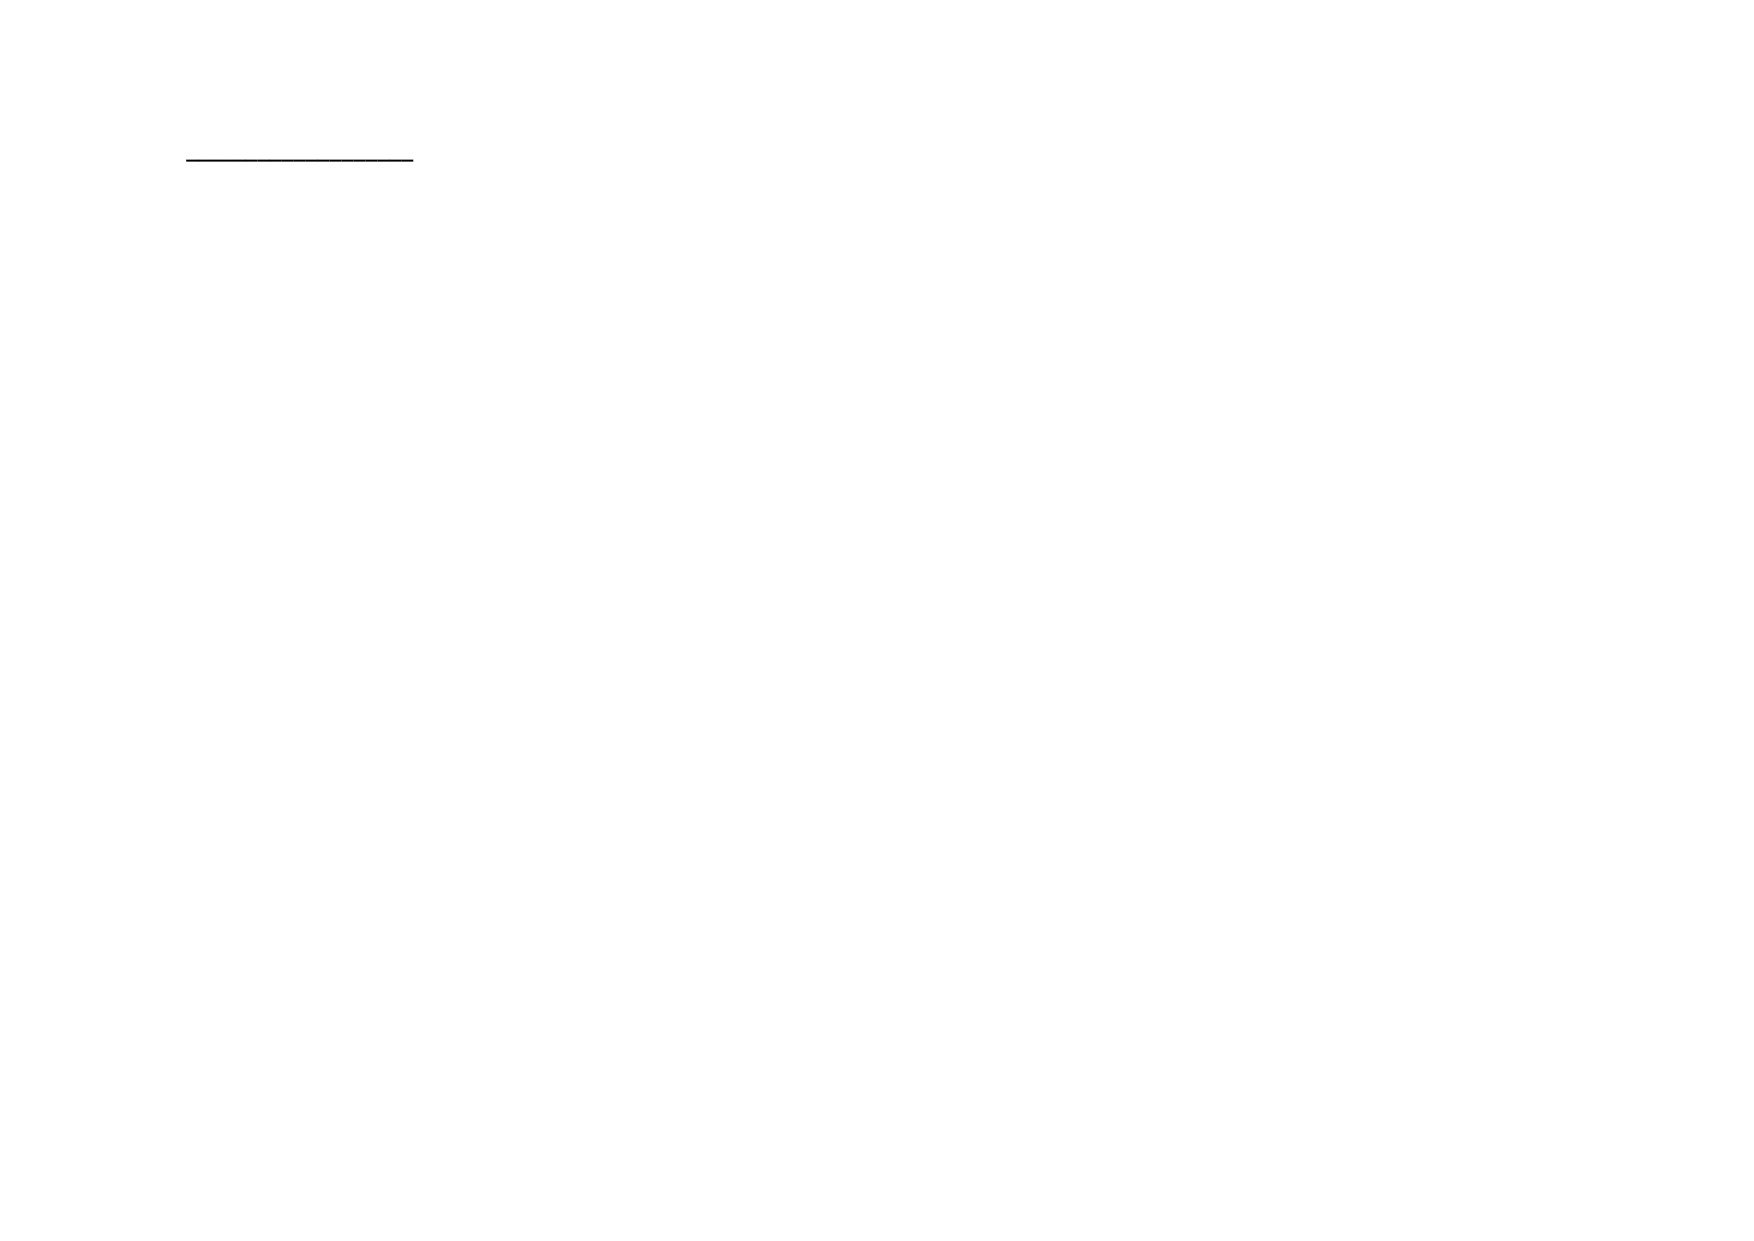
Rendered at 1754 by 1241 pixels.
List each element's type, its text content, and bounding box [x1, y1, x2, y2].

list ___________________ [150, 102, 1604, 177]
